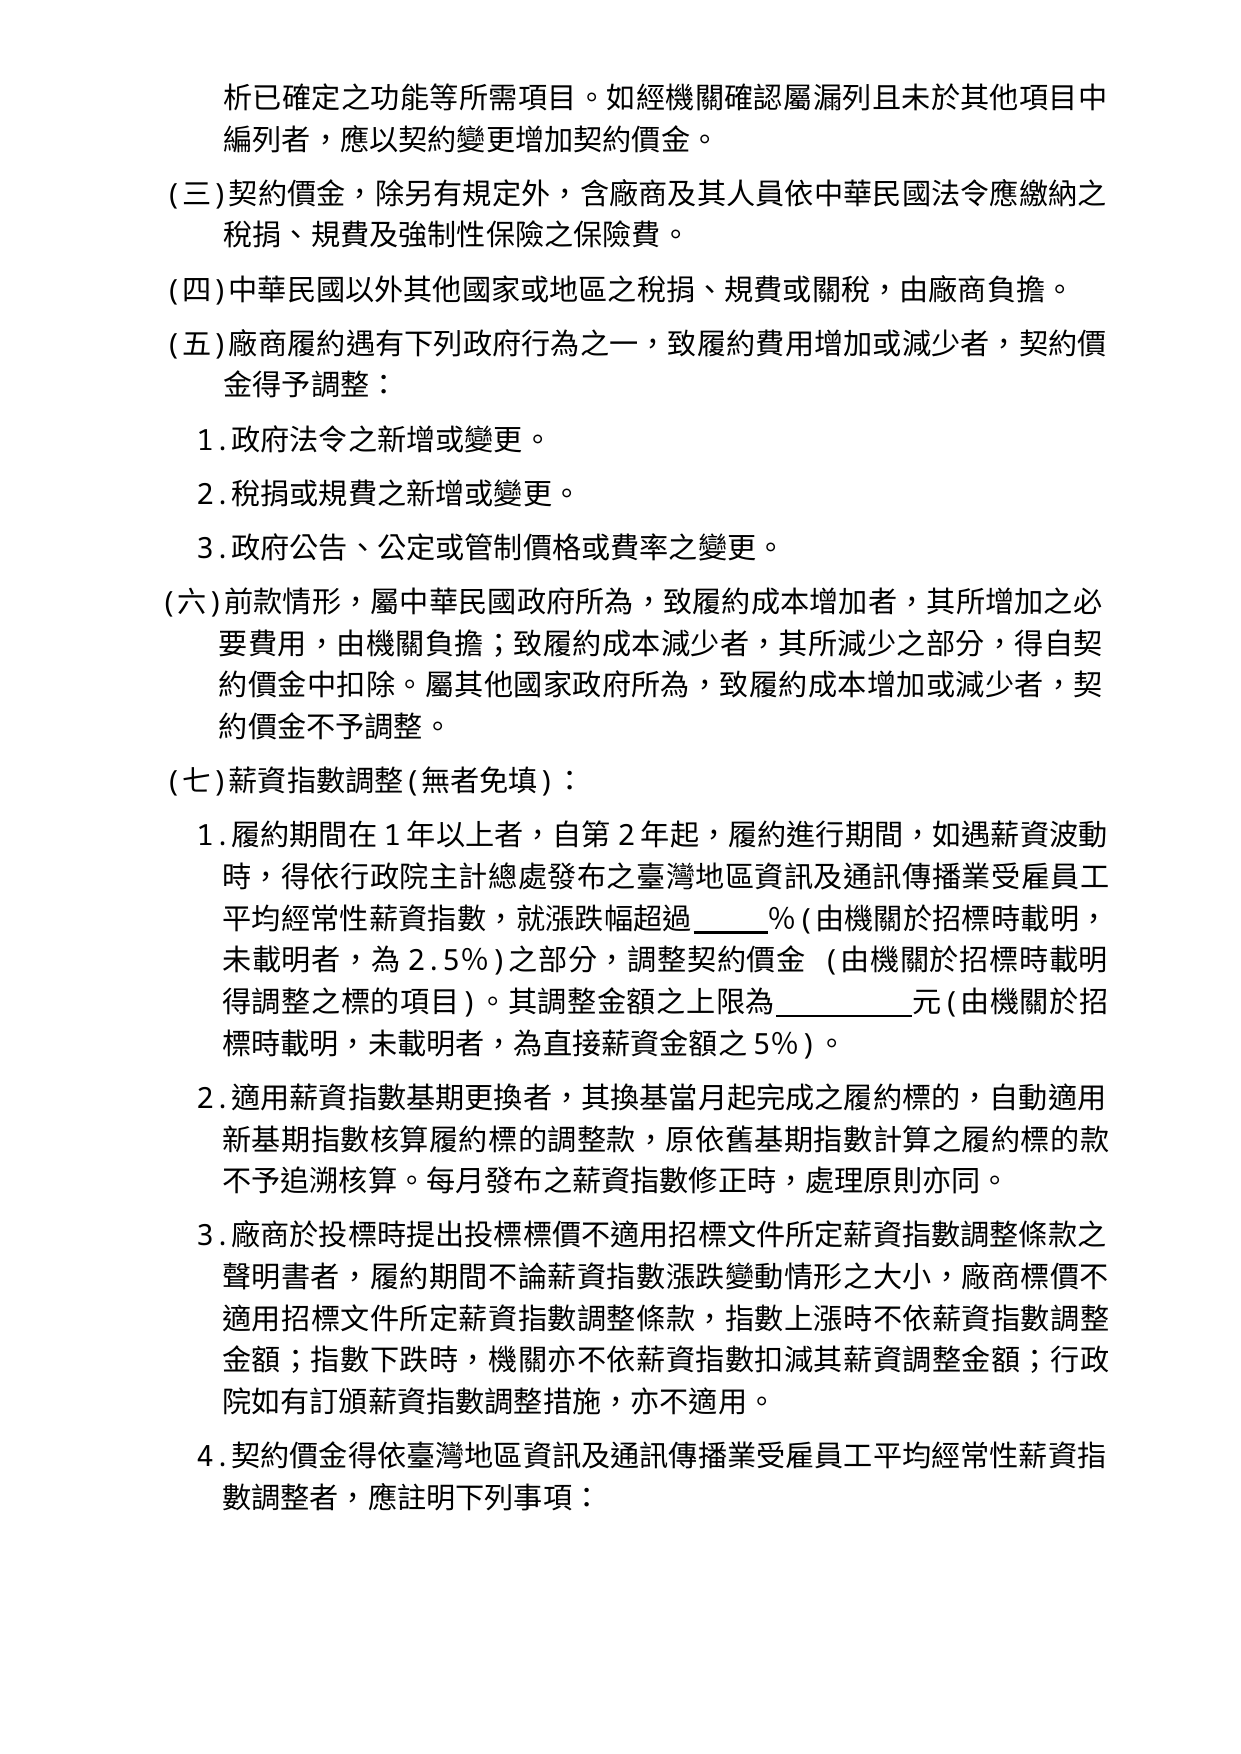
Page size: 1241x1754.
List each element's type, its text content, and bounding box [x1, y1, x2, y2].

text 1.履約期間在1年以上者，自第2年起，履約進行期間，如遇薪資波動時，得依行政院主計總處發布之臺灣地區資訊及通訊傳播業受雇員工平均經常性薪資指數，就漲跌幅超過 ％(由機關於招標時載明，未載明者，為2.5％)之部分，調整契約價金 (由機關於招標時載明得調整之標的項目)。其調整金額之上限為 元(由機關於招標時載明，未載明者，為直接薪資金額之5％)。 [196, 812, 1109, 1062]
text (五)廠商履約遇有下列政府行為之一，致履約費用增加或減少者，契約價金得予調整： [164, 321, 1109, 404]
text 2.稅捐或規費之新增或變更。 [196, 471, 1109, 512]
text 3.政府公告、公定或管制價格或費率之變更。 [196, 525, 1109, 567]
text (六)前款情形，屬中華民國政府所為，致履約成本增加者，其所增加之必要費用，由機關負擔；致履約成本減少者，其所減少之部分，得自契約價金中扣除。屬其他國家政府所為，致履約成本增加或減少者，契約價金不予調整。 [160, 579, 1103, 746]
text (七)薪資指數調整(無者免填)： [164, 758, 1109, 800]
text (三)契約價金，除另有規定外，含廠商及其人員依中華民國法令應繳納之稅捐、規費及強制性保險之保險費。 [164, 171, 1109, 254]
text 析已確定之功能等所需項目。如經機關確認屬漏列且未於其他項目中編列者，應以契約變更增加契約價金。 [164, 75, 1109, 158]
text (四)中華民國以外其他國家或地區之稅捐、規費或關稅，由廠商負擔。 [164, 267, 1109, 308]
text 2.適用薪資指數基期更換者，其換基當月起完成之履約標的，自動適用新基期指數核算履約標的調整款，原依舊基期指數計算之履約標的款不予追溯核算。每月發布之薪資指數修正時，處理原則亦同。 [196, 1075, 1109, 1200]
text 3.廠商於投標時提出投標標價不適用招標文件所定薪資指數調整條款之聲明書者，履約期間不論薪資指數漲跌變動情形之大小，廠商標價不適用招標文件所定薪資指數調整條款，指數上漲時不依薪資指數調整金額；指數下跌時，機關亦不依薪資指數扣減其薪資調整金額；行政院如有訂頒薪資指數調整措施，亦不適用。 [196, 1212, 1109, 1421]
text 4.契約價金得依臺灣地區資訊及通訊傳播業受雇員工平均經常性薪資指數調整者，應註明下列事項： [196, 1433, 1109, 1517]
text 1.政府法令之新增或變更。 [196, 417, 1109, 458]
